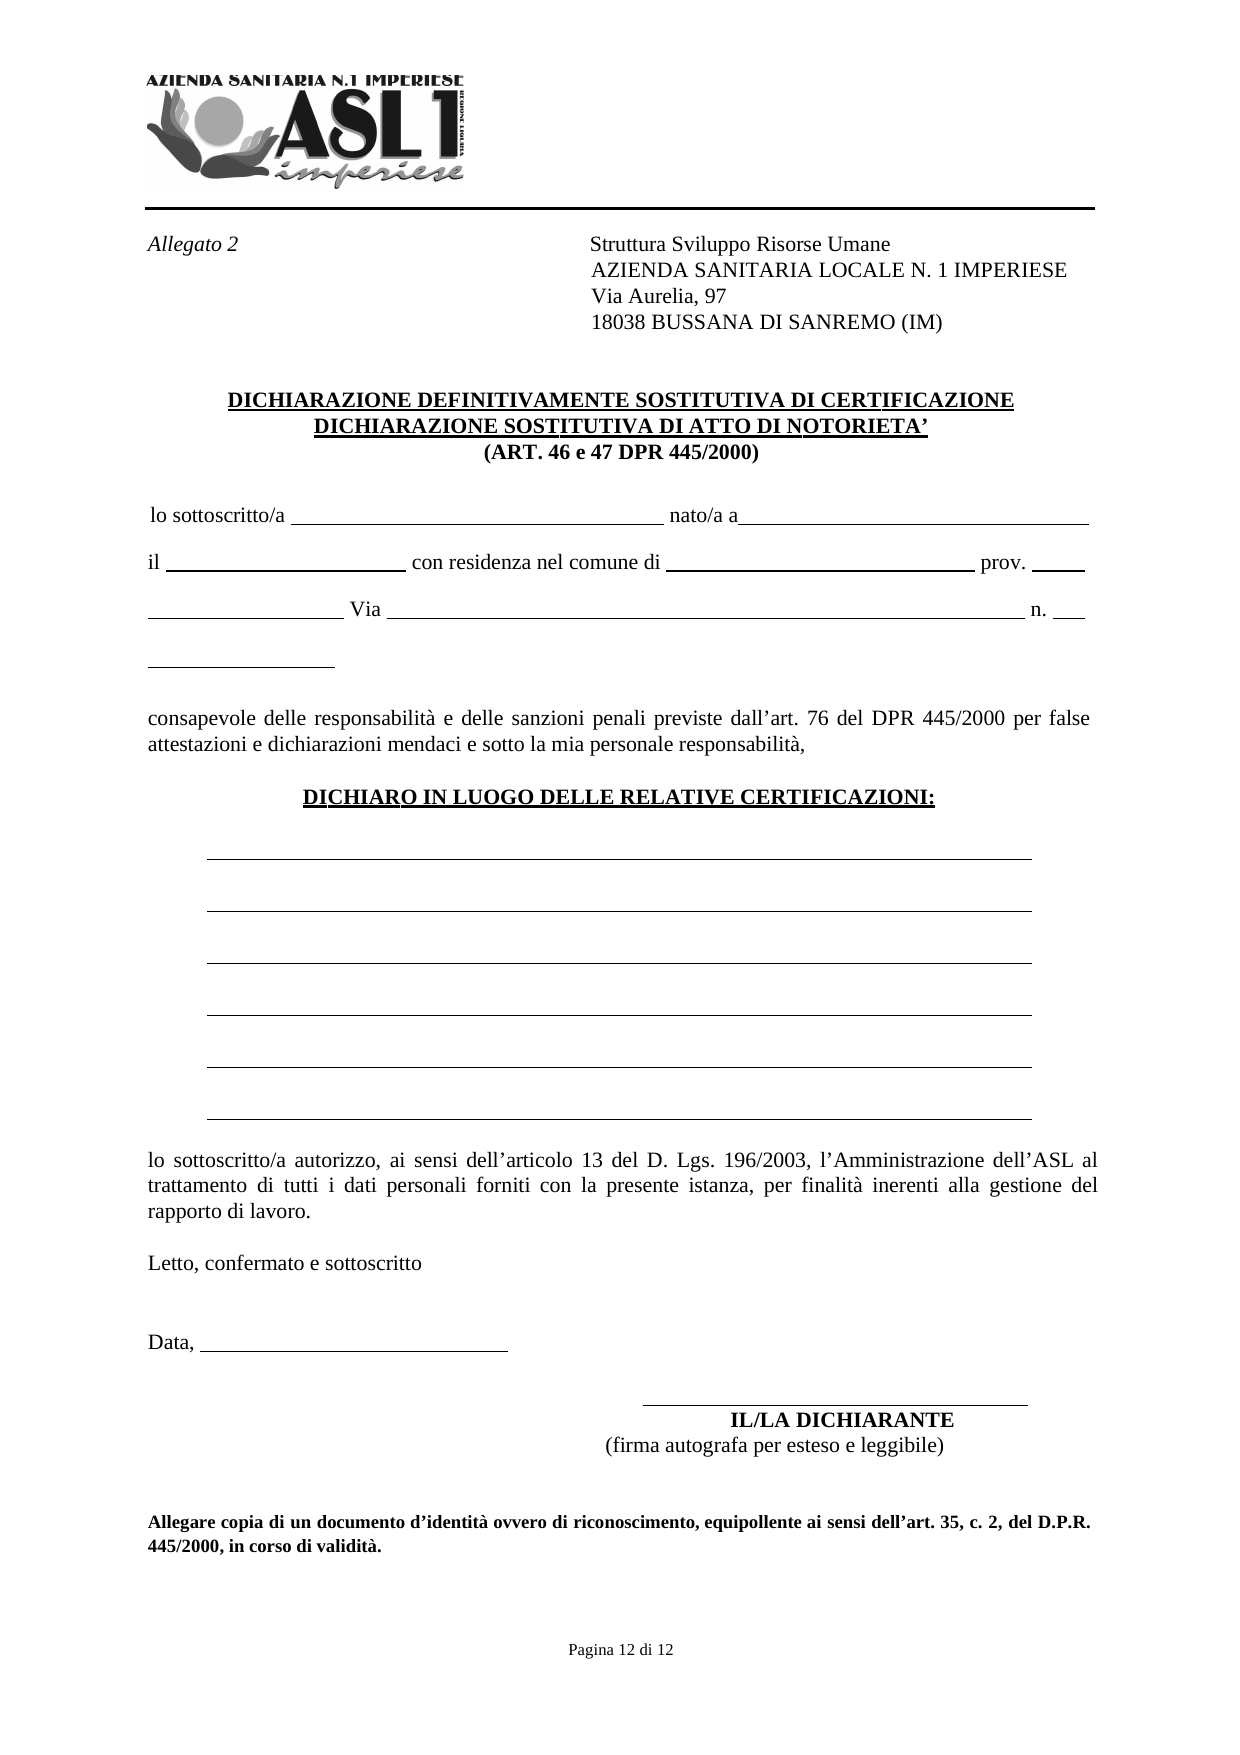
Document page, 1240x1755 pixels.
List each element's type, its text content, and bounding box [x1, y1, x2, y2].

text DICHIARO IN LUOGO DELLE RELATIVE CERTIFICAZIONI: [303, 783, 1106, 808]
text 445/2000, in corso di validità. [148, 1534, 1106, 1555]
text Pagina 12 di 12 [564, 1640, 678, 1659]
text (ART. 46 e 47 DPR 445/2000) [478, 439, 764, 464]
text DICHIARAZIONE DEFINITIVAMENTE SOSTITUTIVA DI CERTIFICAZIONE DICHIARAZIONE SOSTITUTIVA DI ATTO DI NOTORIETA’ [224, 387, 1018, 438]
text lo sottoscritto/a autorizzo, ai sensi dell’articolo 13 del D. Lgs. 196/2003, l’Amministrazione dell’ASL al trattamento di tutti i dati personali forniti con la presente istanza, per finalità inerenti alla gestione del rapporto di lavoro. [148, 1147, 1098, 1224]
text IL/LA DICHIARANTE [730, 1407, 1106, 1432]
text Allegare copia di un documento d’identità ovvero di riconoscimento, equipollente ai sensi dell’art. 35, c. 2, del D.P.R. [148, 1511, 1106, 1533]
text Letto, confermato e sottoscritto [148, 1250, 427, 1276]
text Data, [148, 1328, 514, 1353]
text il con residenza nel comune di prov. [148, 548, 1106, 573]
text 18038 BUSSANA DI SANREMO (IM) [591, 309, 1106, 334]
text Allegato 2 Struttura Sviluppo Risorse Umane [148, 231, 1106, 256]
text consapevole delle responsabilità e delle sanzioni penali previste dall’art. 76 del DPR 445/2000 per false attestazioni e dichiarazioni mendaci e sotto la mia personale responsabilità, [148, 705, 1098, 756]
text AZIENDA SANITARIA LOCALE N. 1 IMPERIESE Via Aurelia, 97 [591, 257, 1072, 308]
text (firma autografa per esteso e leggibile) [605, 1432, 1106, 1458]
text lo sottoscritto/a nato/a a [144, 501, 1094, 526]
text Via n. [148, 595, 1106, 620]
